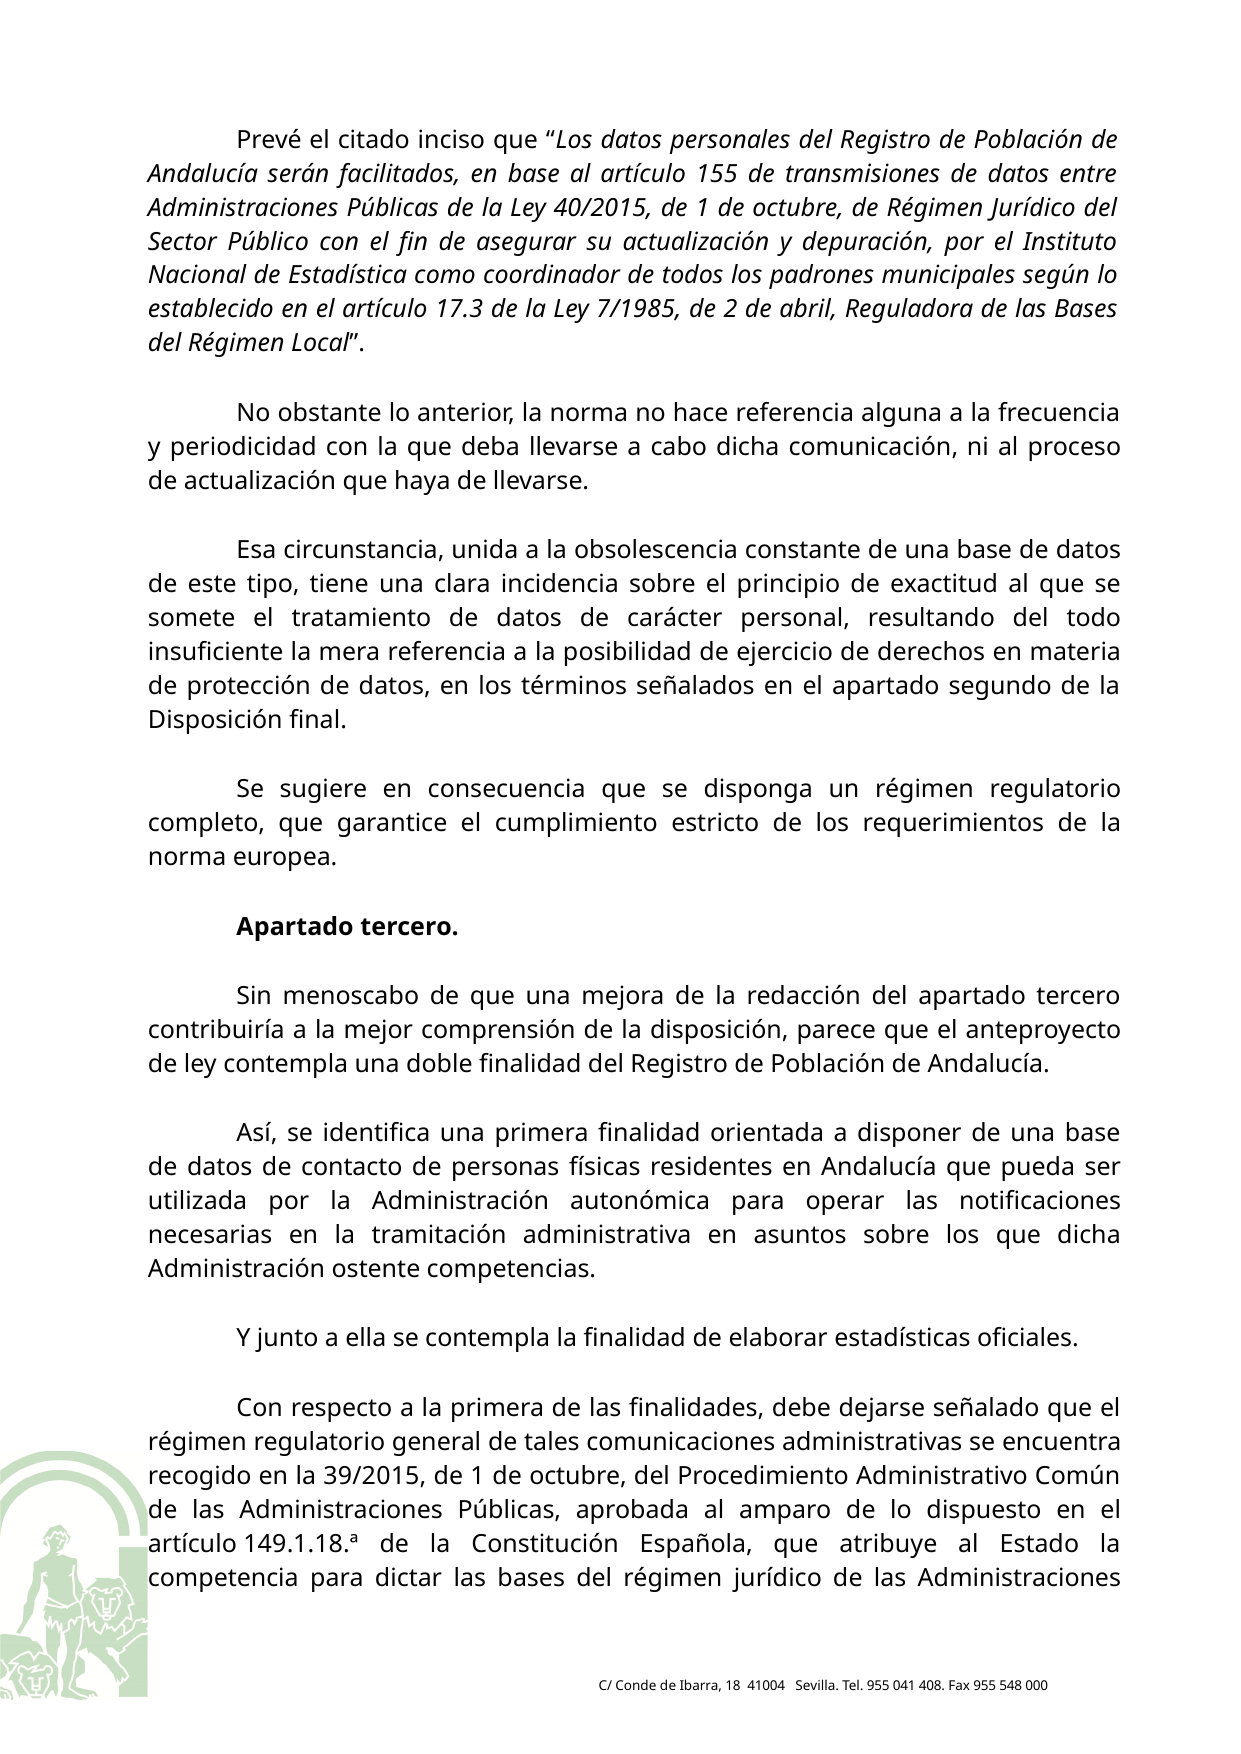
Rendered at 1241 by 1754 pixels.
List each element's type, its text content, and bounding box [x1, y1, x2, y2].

list Prevé el citado inciso que “Los datos personales del Registro de Población de Andalucía serán facilitados, en base al artículo 155 de transmisiones de datos entre Administraciones Públicas de la Ley 40/2015, de 1 de octubre, de Régimen Jurídico del Sector Público con el fin de asegurar su actualización y depuración, por el Instituto Nacional de Estadística como coordinador de todos los padrones municipales según lo establecido en el artículo 17.3 de la Ley 7/1985, de 2 de abril, Reguladora de las Bases del Régimen Local”. [148, 122, 1122, 359]
list Se sugiere en consecuencia que se disponga un régimen regulatorio completo, que garantice el cumplimiento estricto de los requerimientos de la norma europea. [148, 771, 1122, 873]
list Esa circunstancia, unida a la obsolescencia constante de una base de datos de este tipo, tiene una clara incidencia sobre el principio de exactitud al que se somete el tratamiento de datos de carácter personal, resultando del todo insuficiente la mera referencia a la posibilidad de ejercicio de derechos en materia de protección de datos, en los términos señalados en el apartado segundo de la Disposición final. [148, 532, 1122, 736]
list Con respecto a la primera de las finalidades, debe dejarse señalado que el régimen regulatorio general de tales comunicaciones administrativas se encuentra recogido en la 39/2015, de 1 de octubre, del Procedimiento Administrativo Común de las Administraciones Públicas, aprobada al amparo de lo dispuesto en el artículo 149.1.18.ª de la Constitución Española, que atribuye al Estado la competencia para dictar las bases del régimen jurídico de las Administraciones [148, 1390, 1122, 1593]
list Y junto a ella se contempla la finalidad de elaborar estadísticas oficiales. [148, 1320, 1122, 1354]
list Así, se identifica una primera finalidad orientada a disponer de una base de datos de contacto de personas físicas residentes en Andalucía que pueda ser utilizada por la Administración autonómica para operar las notificaciones necesarias en la tramitación administrativa en asuntos sobre los que dicha Administración ostente competencias. [148, 1115, 1122, 1285]
list No obstante lo anterior, la norma no hace referencia alguna a la frecuencia y periodicidad con la que deba llevarse a cabo dicha comunicación, ni al proceso de actualización que haya de llevarse. [148, 395, 1122, 497]
list Apartado tercero. [148, 908, 1122, 942]
list Sin menoscabo de que una mejora de la redacción del apartado tercero contribuiría a la mejor comprensión de la disposición, parece que el anteproyecto de ley contempla una doble finalidad del Registro de Población de Andalucía. [148, 978, 1122, 1080]
